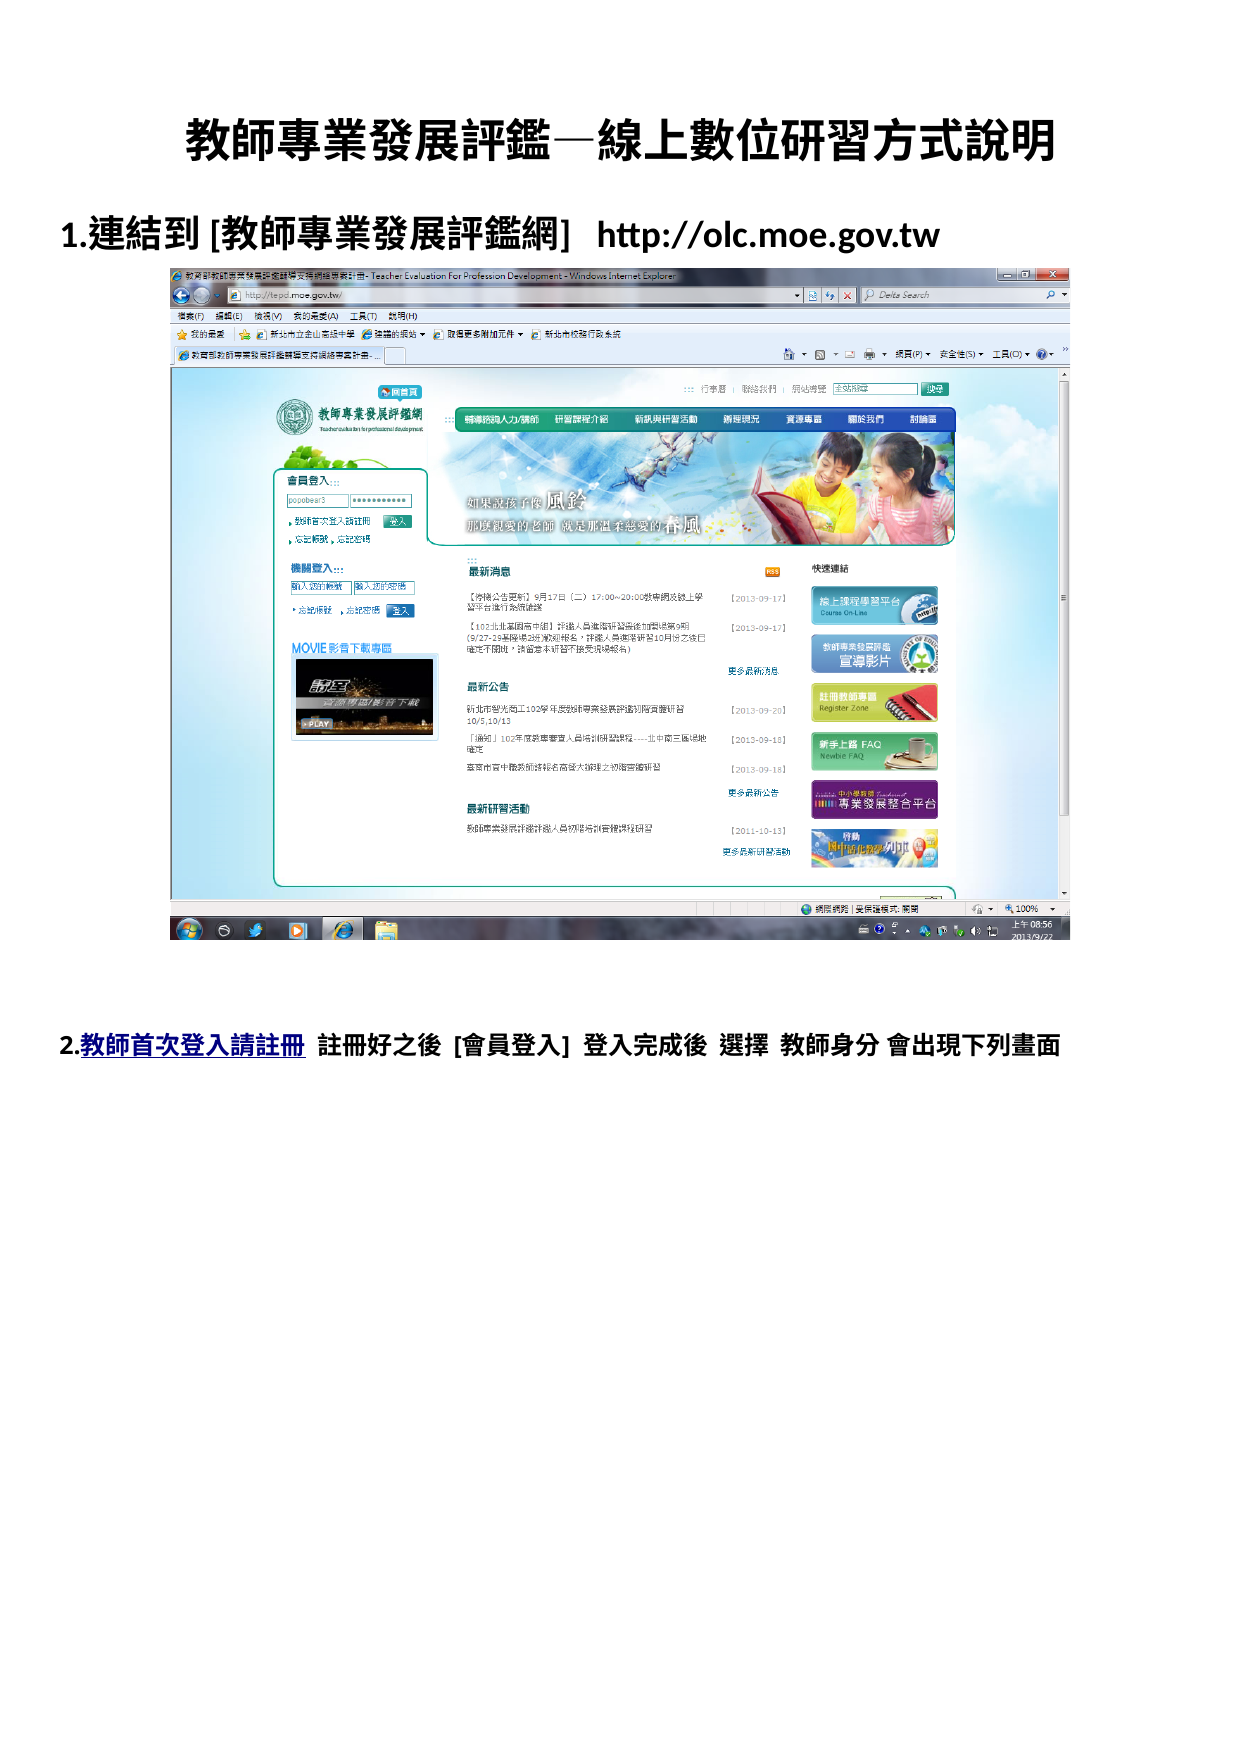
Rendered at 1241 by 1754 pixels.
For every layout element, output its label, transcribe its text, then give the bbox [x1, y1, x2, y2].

text 1.連結到 [教師專業發展評鑑網] http://olc.moe.gov.tw [59, 189, 1181, 252]
text 教師專業發展評鑑—線上數位研習方式說明 [59, 64, 1181, 189]
text 2.教師首次登入請註冊 註冊好之後 [會員登入] 登入完成後 選擇 教師身分 會出現下列畫面 [59, 1002, 1181, 1064]
